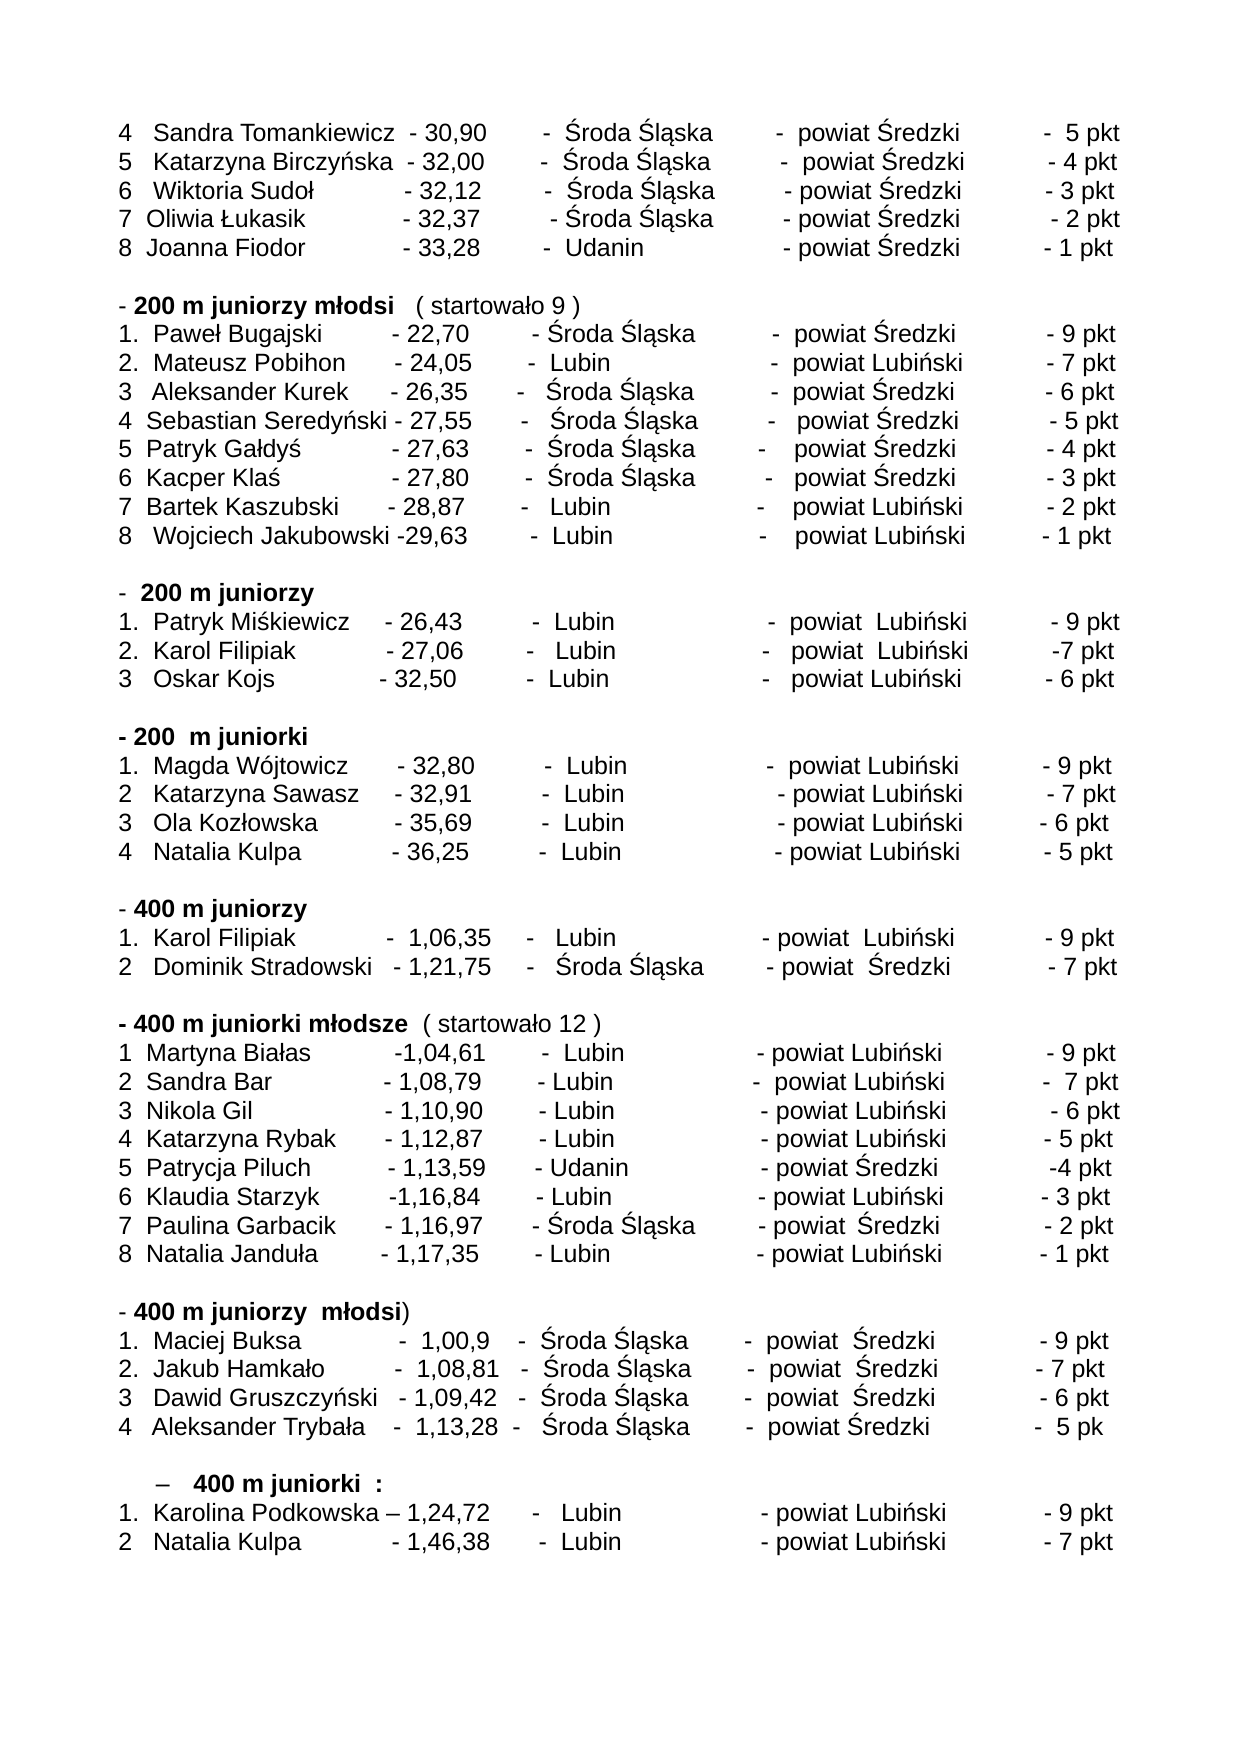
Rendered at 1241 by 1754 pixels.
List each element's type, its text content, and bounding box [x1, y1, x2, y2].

list 400 m juniorki : [156, 1469, 1122, 1498]
text 1. Karol Filipiak - 1,06,35 - Lubin - powiat Lubiński - 9 pkt [118, 923, 1122, 952]
text 8 Joanna Fiodor - 33,28 - Udanin - powiat Średzki - 1 pkt [118, 233, 1122, 262]
text - 400 m juniorzy [118, 894, 1122, 923]
text 2. Mateusz Pobihon - 24,05 - Lubin - powiat Lubiński - 7 pkt [118, 348, 1122, 377]
text 1. Magda Wójtowicz - 32,80 - Lubin - powiat Lubiński - 9 pkt [118, 751, 1122, 779]
text 5 Patrycja Piluch - 1,13,59 - Udanin - powiat Średzki -4 pkt [118, 1153, 1122, 1182]
text 4 Aleksander Trybała - 1,13,28 - Środa Śląska - powiat Średzki - 5 pk [118, 1412, 1122, 1441]
text 3 Oskar Kojs - 32,50 - Lubin - powiat Lubiński - 6 pkt [118, 664, 1122, 693]
text 4 Sandra Tomankiewicz - 30,90 - Środa Śląska - powiat Średzki - 5 pkt [118, 118, 1122, 147]
text 5 Patryk Gałdyś - 27,63 - Środa Śląska - powiat Średzki - 4 pkt [118, 434, 1122, 463]
text 1 Martyna Białas -1,04,61 - Lubin - powiat Lubiński - 9 pkt [118, 1038, 1122, 1067]
text - 200 m juniorzy [118, 578, 1122, 607]
text 4 Katarzyna Rybak - 1,12,87 - Lubin - powiat Lubiński - 5 pkt [118, 1124, 1122, 1153]
text - 400 m juniorki młodsze ( startowało 12 ) [118, 1009, 1122, 1038]
text 2 Katarzyna Sawasz - 32,91 - Lubin - powiat Lubiński - 7 pkt [118, 779, 1122, 808]
text 8 Natalia Janduła - 1,17,35 - Lubin - powiat Lubiński - 1 pkt [118, 1239, 1122, 1268]
text 3 Ola Kozłowska - 35,69 - Lubin - powiat Lubiński - 6 pkt [118, 808, 1122, 837]
text 2 Natalia Kulpa - 1,46,38 - Lubin - powiat Lubiński - 7 pkt [118, 1527, 1122, 1556]
text 8 Wojciech Jakubowski -29,63 - Lubin - powiat Lubiński - 1 pkt [118, 521, 1122, 549]
text 2 Sandra Bar - 1,08,79 - Lubin - powiat Lubiński - 7 pkt [118, 1067, 1122, 1096]
text 6 Klaudia Starzyk -1,16,84 - Lubin - powiat Lubiński - 3 pkt [118, 1182, 1122, 1211]
text 4 Sebastian Seredyński - 27,55 - Środa Śląska - powiat Średzki - 5 pkt [118, 406, 1122, 434]
text 7 Bartek Kaszubski - 28,87 - Lubin - powiat Lubiński - 2 pkt [118, 492, 1122, 521]
text - 400 m juniorzy młodsi) [118, 1297, 1122, 1326]
text 7 Oliwia Łukasik - 32,37 - Środa Śląska - powiat Średzki - 2 pkt [118, 204, 1122, 233]
text - 200 m juniorki [118, 722, 1122, 751]
text 1. Patryk Miśkiewicz - 26,43 - Lubin - powiat Lubiński - 9 pkt [118, 607, 1122, 636]
text 2. Karol Filipiak - 27,06 - Lubin - powiat Lubiński -7 pkt [118, 636, 1122, 664]
text 3 Aleksander Kurek - 26,35 - Środa Śląska - powiat Średzki - 6 pkt [118, 377, 1122, 406]
text 6 Kacper Klaś - 27,80 - Środa Śląska - powiat Średzki - 3 pkt [118, 463, 1122, 492]
text 3 Dawid Gruszczyński - 1,09,42 - Środa Śląska - powiat Średzki - 6 pkt [118, 1383, 1122, 1412]
text 3 Nikola Gil - 1,10,90 - Lubin - powiat Lubiński - 6 pkt [118, 1096, 1122, 1124]
text 2. Jakub Hamkało - 1,08,81 - Środa Śląska - powiat Średzki - 7 pkt [118, 1354, 1122, 1383]
text - 200 m juniorzy młodsi ( startowało 9 ) [118, 291, 1122, 319]
text 5 Katarzyna Birczyńska - 32,00 - Środa Śląska - powiat Średzki - 4 pkt [118, 147, 1122, 176]
text 1. Maciej Buksa - 1,00,9 - Środa Śląska - powiat Średzki - 9 pkt [118, 1326, 1122, 1354]
text 2 Dominik Stradowski - 1,21,75 - Środa Śląska - powiat Średzki - 7 pkt [118, 952, 1122, 981]
text 1. Karolina Podkowska – 1,24,72 - Lubin - powiat Lubiński - 9 pkt [118, 1498, 1122, 1527]
text 1. Paweł Bugajski - 22,70 - Środa Śląska - powiat Średzki - 9 pkt [118, 319, 1122, 348]
text 4 Natalia Kulpa - 36,25 - Lubin - powiat Lubiński - 5 pkt [118, 837, 1122, 866]
text 6 Wiktoria Sudoł - 32,12 - Środa Śląska - powiat Średzki - 3 pkt [118, 176, 1122, 204]
text 7 Paulina Garbacik - 1,16,97 - Środa Śląska - powiat Średzki - 2 pkt [118, 1211, 1122, 1239]
